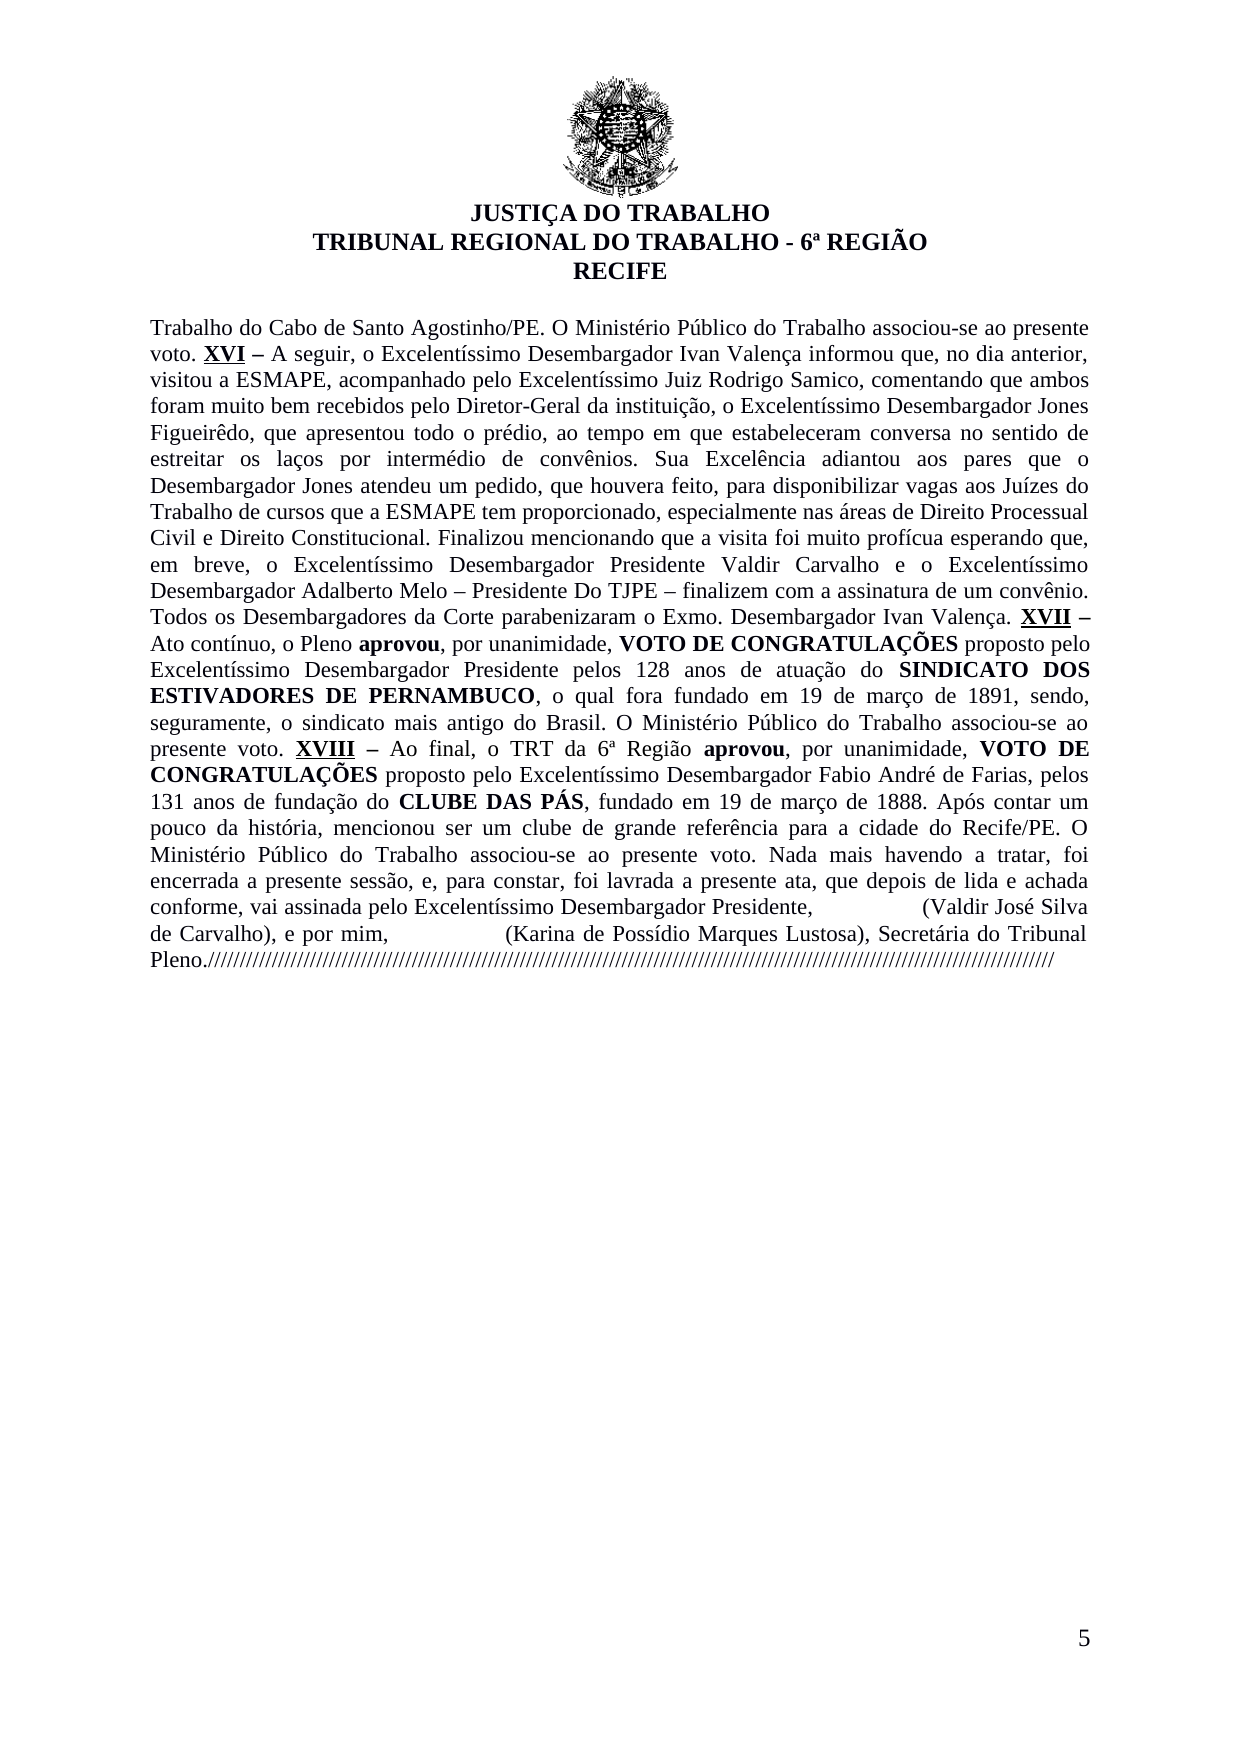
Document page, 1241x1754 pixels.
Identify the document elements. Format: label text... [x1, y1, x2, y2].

picture [560, 73, 681, 199]
text Trabalho do Cabo de Santo Agostinho/PE. O Ministério Público do Trabalho associou-se ao presente voto. XVI – A seguir, o Excelentíssimo Desembargador Ivan Valença informou que, no dia anterior, visitou a ESMAPE, acompanhado pelo Excelentíssimo Juiz Rodrigo Samico, comentando que ambos foram muito bem recebidos pelo Diretor-Geral da instituição, o Excelentíssimo Desembargador Jones Figueirêdo, que apresentou todo o prédio, ao tempo em que estabeleceram conversa no sentido de estreitar os laços por intermédio de convênios. Sua Excelência adiantou aos pares que o Desembargador Jones atendeu um pedido, que houvera feito, para disponibilizar vagas aos Juízes do Trabalho de cursos que a ESMAPE tem proporcionado, especialmente nas áreas de Direito Processual Civil e Direito Constitucional. Finalizou mencionando que a visita foi muito profícua esperando que, em breve, o Excelentíssimo Desembargador Presidente Valdir Carvalho e o Excelentíssimo Desembargador Adalberto Melo – Presidente Do TJPE – finalizem com a assinatura de um convênio. Todos os Desembargadores da Corte parabenizaram o Exmo. Desembargador Ivan Valença. XVII – Ato contínuo, o Pleno aprovou, por unanimidade, VOTO DE CONGRATULAÇÕES proposto pelo Excelentíssimo Desembargador Presidente pelos 128 anos de atuação do SINDICATO DOS ESTIVADORES DE PERNAMBUCO, o qual fora fundado em 19 de março de 1891, sendo, seguramente, o sindicato mais antigo do Brasil. O Ministério Público do Trabalho associou-se ao presente voto. XVIII – Ao final, o TRT da 6ª Região aprovou, por unanimidade, VOTO DE CONGRATULAÇÕES proposto pelo Excelentíssimo Desembargador Fabio André de Farias, pelos 131 anos de fundação do CLUBE DAS PÁS, fundado em 19 de março de 1888. Após contar um pouco da história, mencionou ser um clube de grande referência para a cidade do Recife/PE. O Ministério Público do Trabalho associou-se ao presente voto. Nada mais havendo a tratar, foi encerrada a presente sessão, e, para constar, foi lavrada a presente ata, que depois de lida e achada conforme, vai assinada pelo Excelentíssimo Desembargador Presidente, (Valdir José Silva de Carvalho), e por mim, (Karina de Possídio Marques Lustosa), Secretária do Tribunal Pleno.///////////////////////////////////////////////////////////////////////////////////////////////////////////////////////////////////// [150, 313, 1090, 972]
